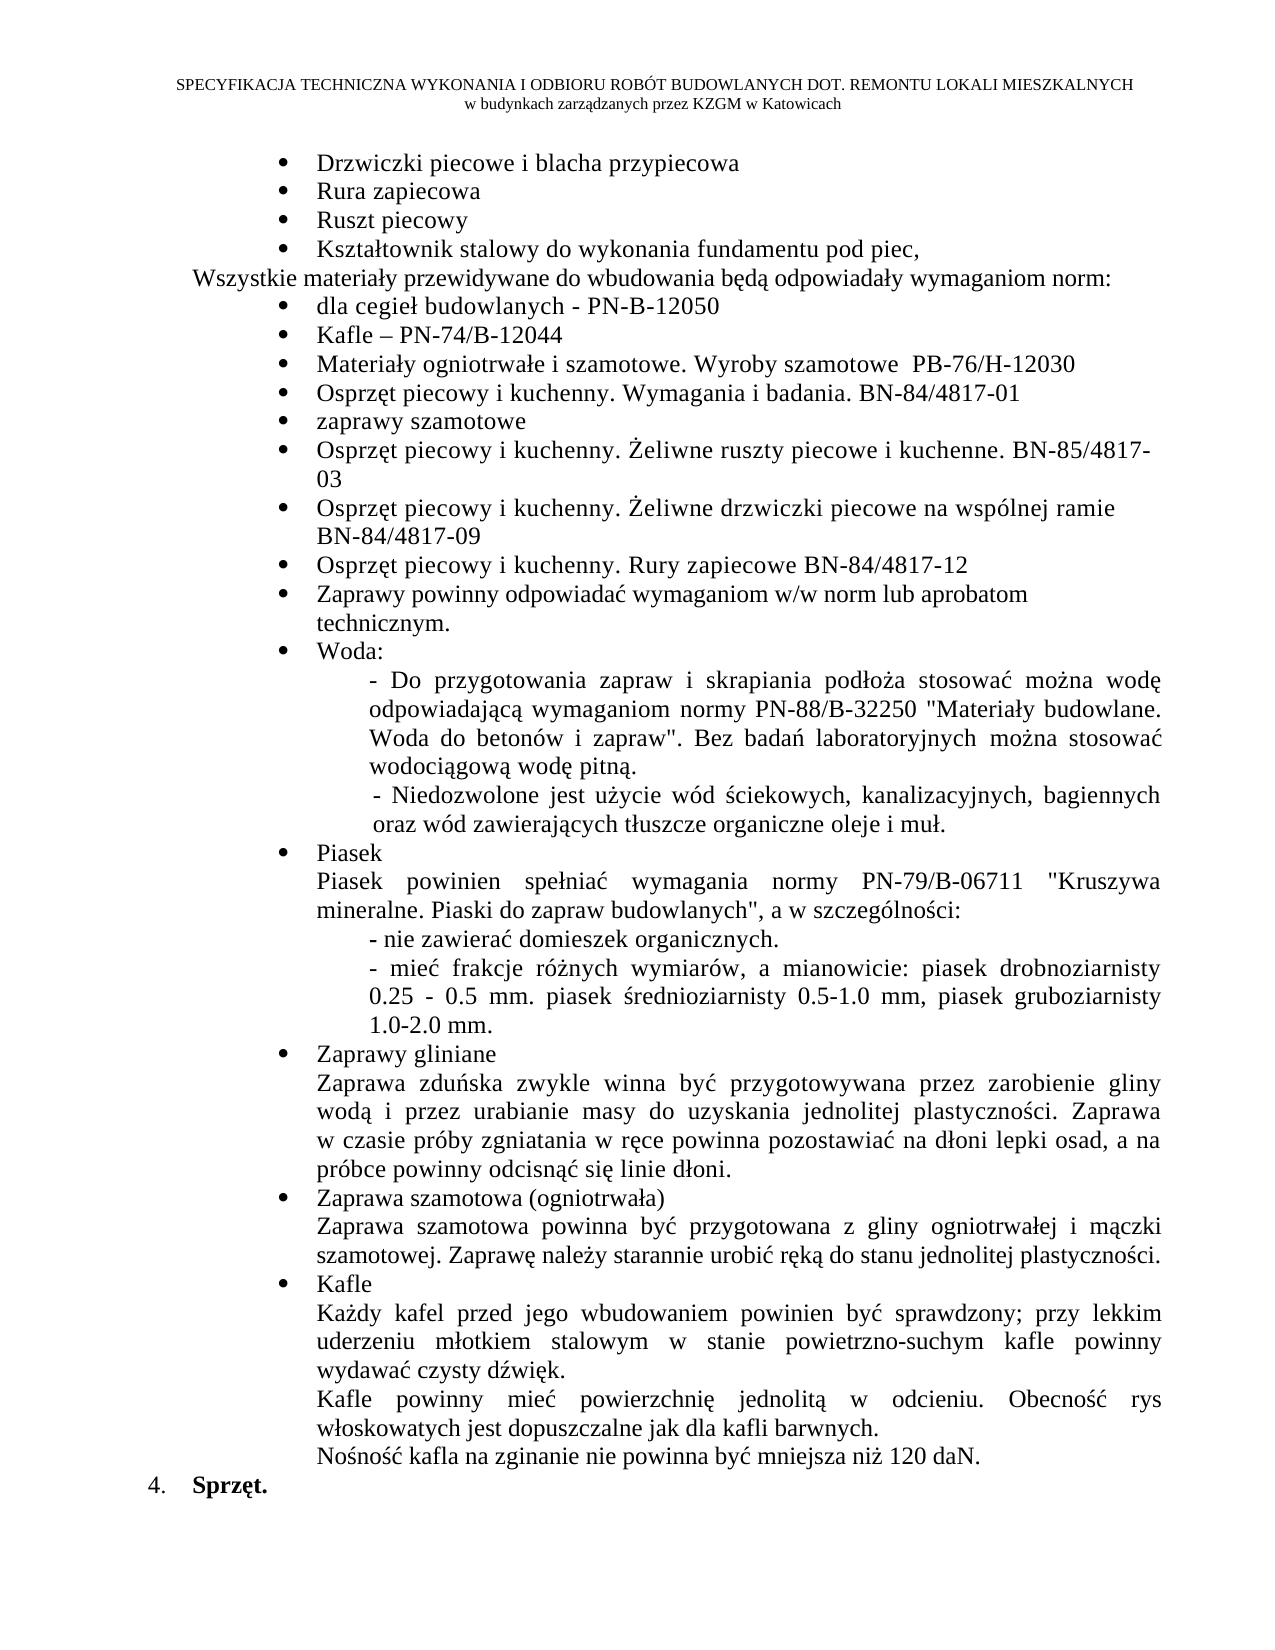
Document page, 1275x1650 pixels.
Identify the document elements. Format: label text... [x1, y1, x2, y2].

list Kafle [279, 1269, 1162, 1298]
list Zaprawa zduńska zwykle winna być przygotowywana przez zarobienie gliny wodą i przez urabianie masy do uzyskania jednolitej plastyczności. Zaprawa w czasie próby zgniatania w ręce powinna pozostawiać na dłoni lepki osad, a na próbce powinny odcisnąć się linie dłoni. [279, 1068, 1162, 1183]
list Woda: [279, 636, 1162, 665]
list Osprzęt piecowy i kuchenny. Wymagania i badania. BN-84/4817-01 [279, 378, 1162, 406]
list Zaprawa szamotowa (ogniotrwała) [279, 1183, 1162, 1211]
list Piasek [279, 838, 1162, 866]
list Materiały ogniotrwałe i szamotowe. Wyroby szamotowe PB-76/H-12030 [279, 349, 1162, 378]
list Wszystkie materiały przewidywane do wbudowania będą odpowiadały wymaganiom norm: [148, 263, 1162, 291]
list - mieć frakcje różnych wymiarów, a mianowicie: piasek drobnoziarnisty 0.25 - 0.5 mm. piasek średnioziarnisty 0.5-1.0 mm, piasek gruboziarnisty 1.0-2.0 mm. [369, 953, 1162, 1039]
list Kształtownik stalowy do wykonania fundamentu pod piec, [279, 234, 1162, 263]
list Piasek powinien spełniać wymagania normy PN-79/B-06711 "Kruszywa mineralne. Piaski do zapraw budowlanych", a w szczególności: [279, 866, 1162, 924]
list Osprzęt piecowy i kuchenny. Żeliwne drzwiczki piecowe na wspólnej ramie BN-84/4817-09 [279, 493, 1162, 550]
list zaprawy szamotowe [279, 406, 1162, 435]
list Nośność kafla na zginanie nie powinna być mniejsza niż 120 daN. [279, 1441, 1162, 1470]
list Rura zapiecowa [279, 176, 1162, 205]
list - nie zawierać domieszek organicznych. [369, 924, 1162, 953]
text - Do przygotowania zapraw i skrapiania podłoża stosować można wodę odpowiadającą wymaganiom normy PN-88/B-32250 "Materiały budowlane. Woda do betonów i zapraw". Bez badań laboratoryjnych można stosować wodociągową wodę pitną. [369, 665, 1162, 780]
list Kafle powinny mieć powierzchnię jednolitą w odcieniu. Obecność rys włoskowatych jest dopuszczalne jak dla kafli barwnych. [279, 1384, 1162, 1441]
list Osprzęt piecowy i kuchenny. Żeliwne ruszty piecowe i kuchenne. BN-85/4817-03 [279, 435, 1162, 493]
list Osprzęt piecowy i kuchenny. Rury zapiecowe BN-84/4817-12 [279, 550, 1162, 579]
list dla cegieł budowlanych - PN-B-12050 [279, 291, 1162, 320]
list Zaprawa szamotowa powinna być przygotowana z gliny ogniotrwałej i mączki szamotowej. Zaprawę należy starannie urobić ręką do stanu jednolitej plastyczności. [279, 1211, 1162, 1269]
list Zaprawy powinny odpowiadać wymaganiom w/w norm lub aprobatom technicznym. [279, 579, 1162, 636]
list Kafle – PN-74/B-12044 [279, 320, 1162, 349]
list Sprzęt. [148, 1470, 1162, 1499]
list Drzwiczki piecowe i blacha przypiecowa [279, 148, 1162, 176]
list Każdy kafel przed jego wbudowaniem powinien być sprawdzony; przy lekkim uderzeniu młotkiem stalowym w stanie powietrzno-suchym kafle powinny wydawać czysty dźwięk. [279, 1298, 1162, 1384]
list Ruszt piecowy [279, 205, 1162, 234]
list Zaprawy gliniane [279, 1039, 1162, 1068]
list - Niedozwolone jest użycie wód ściekowych, kanalizacyjnych, bagiennych oraz wód zawierających tłuszcze organiczne oleje i muł. [335, 780, 1162, 838]
